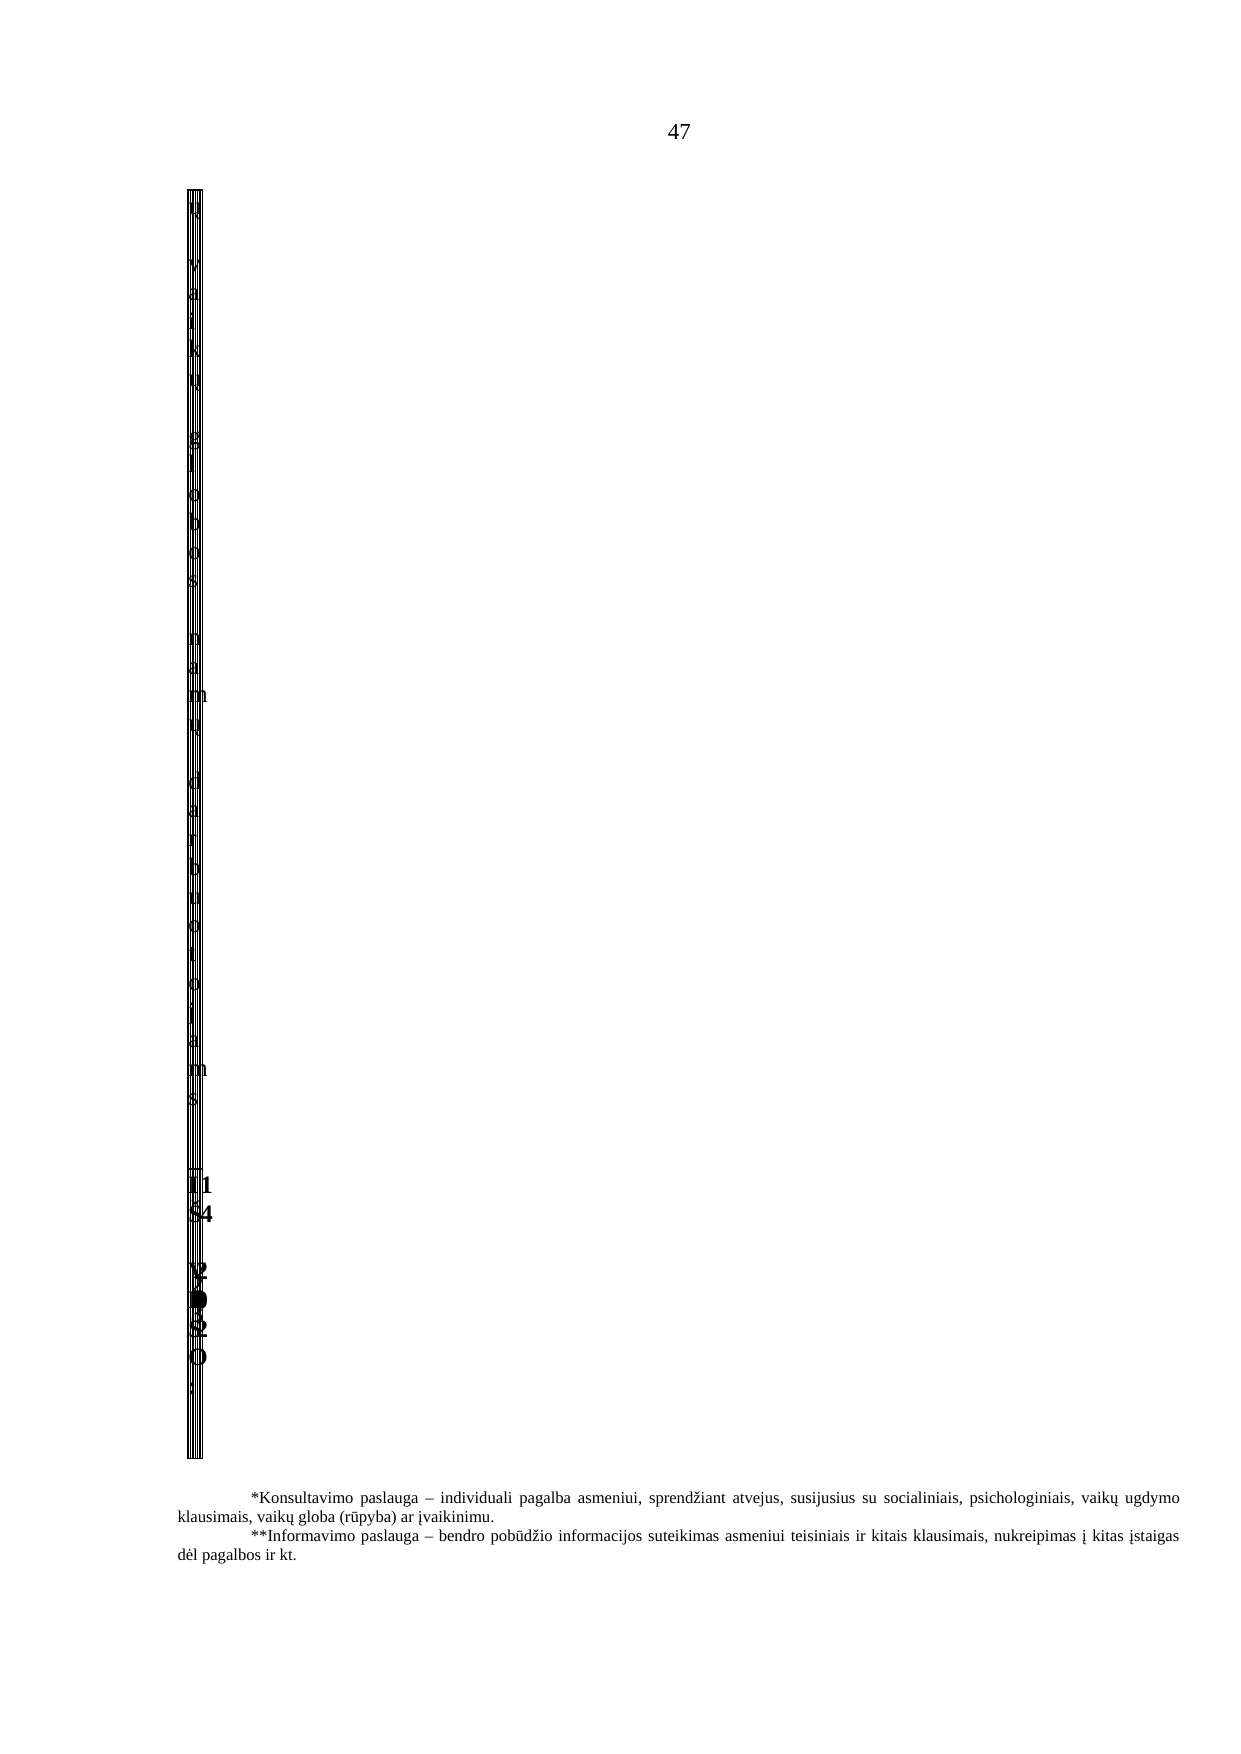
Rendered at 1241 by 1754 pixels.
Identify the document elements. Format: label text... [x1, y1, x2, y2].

text *Konsultavimo paslauga – individuali pagalba asmeniui, sprendžiant atvejus, susijusius su socialiniais, psichologiniais, vaikų ugdymo klausimais, vaikų globa (rūpyba) ar įvaikinimu. [177, 1488, 1181, 1526]
text **Informavimo paslauga – bendro pobūdžio informacijos suteikimas asmeniui teisiniais ir kitais klausimais, nukreipimas į kitas įstaigas dėl pagalbos ir kt. [177, 1526, 1181, 1564]
